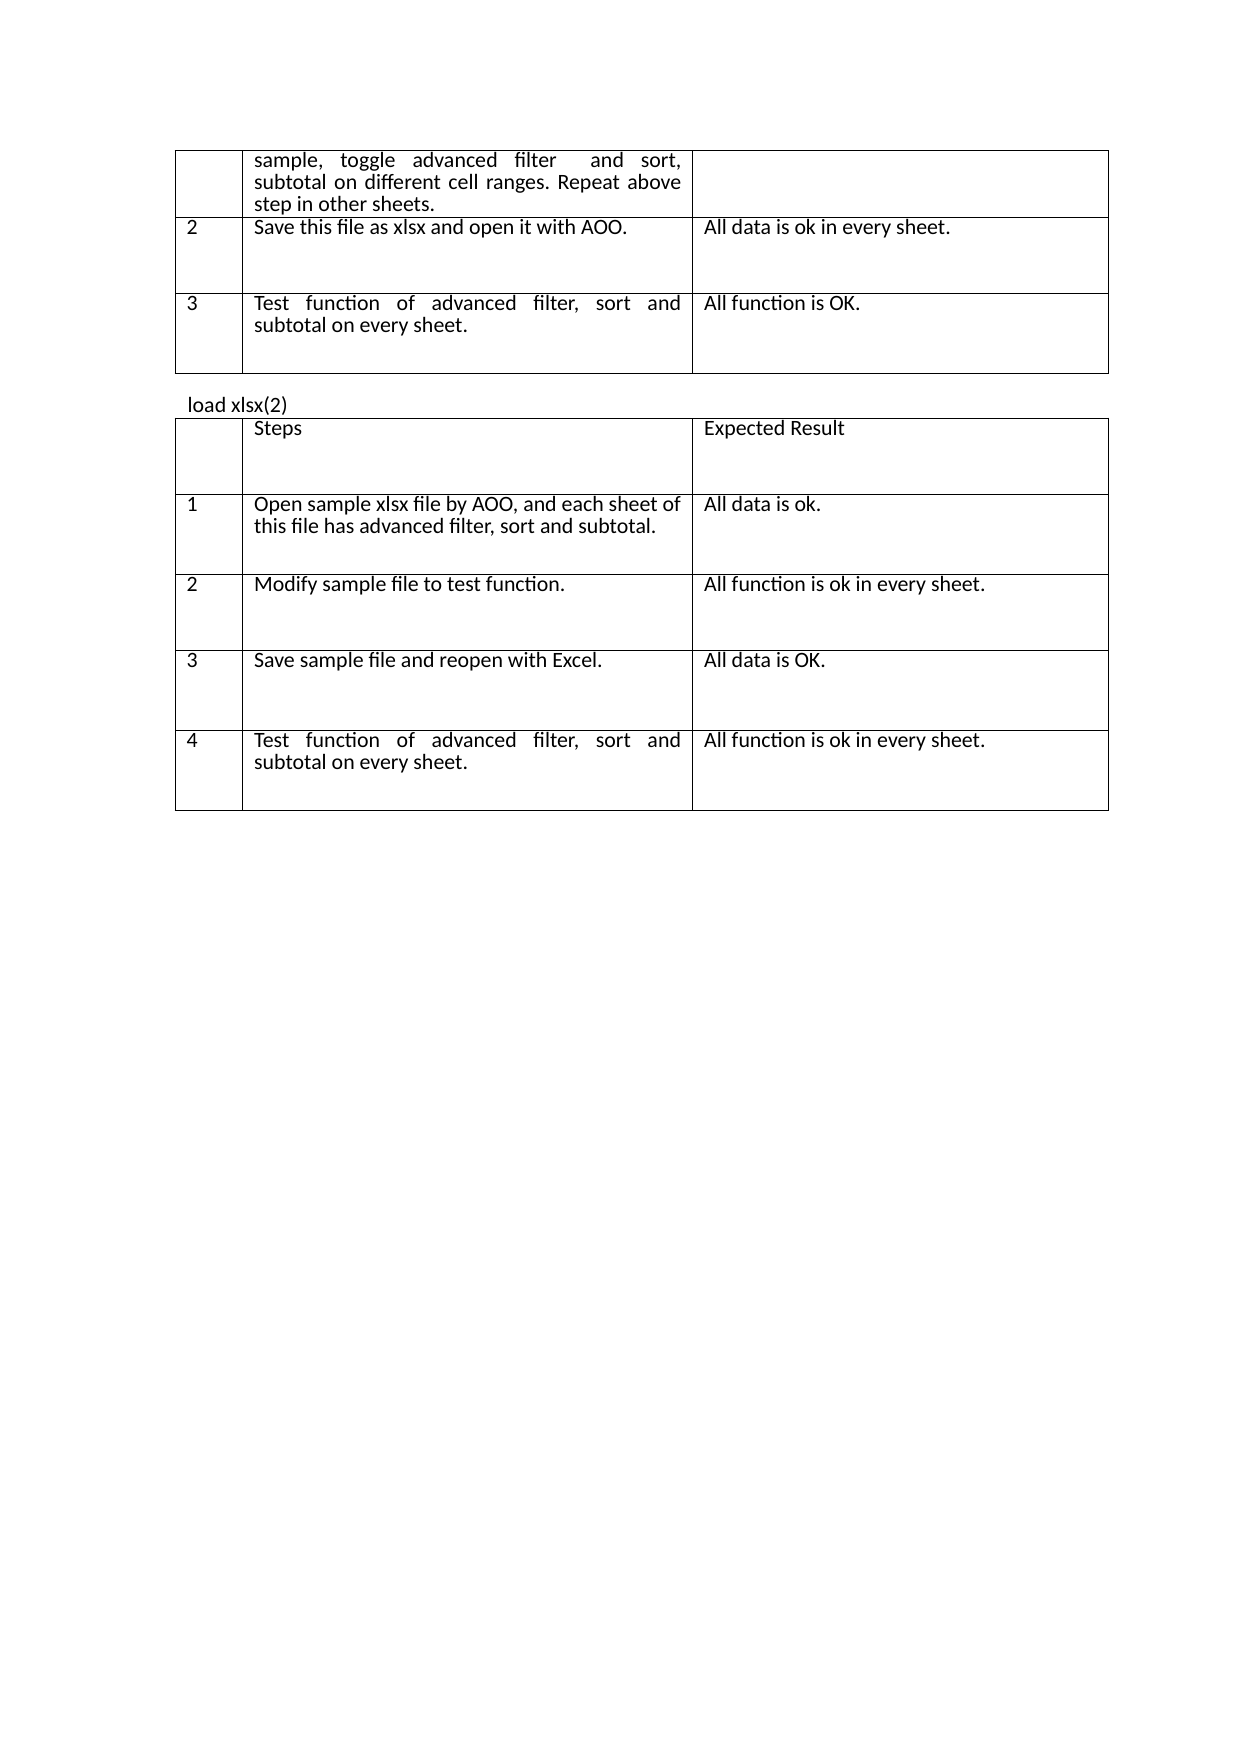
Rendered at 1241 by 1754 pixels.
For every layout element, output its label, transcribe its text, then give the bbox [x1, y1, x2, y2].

table_cell 2 [176, 575, 242, 650]
table_cell 1 [176, 495, 242, 574]
table_cell 2 [176, 218, 242, 293]
table_cell [176, 151, 242, 217]
table_cell 4 [176, 731, 242, 810]
table_cell [693, 151, 1108, 217]
table_cell All data is ok. [693, 495, 1108, 574]
table_cell Test function of advanced filter, sort and subtotal on every sheet. [243, 294, 692, 373]
table_cell All function is ok in every sheet. [693, 575, 1108, 650]
table_cell Save sample file and reopen with Excel. [243, 651, 692, 730]
table_cell Open sample xlsx file by AOO, and each sheet of this file has advanced filter, sort and subtotal. [243, 495, 692, 574]
table_cell All function is OK. [693, 294, 1108, 373]
table_header [176, 419, 242, 494]
table_header Expected Result [693, 419, 1108, 494]
table_cell All function is ok in every sheet. [693, 731, 1108, 810]
table_cell Save this file as xlsx and open it with AOO. [243, 218, 692, 293]
table_cell Test function of advanced filter, sort and subtotal on every sheet. [243, 731, 692, 810]
table_cell sample, toggle advanced filter and sort, subtotal on different cell ranges. Repeat above step in other sheets. [243, 151, 692, 217]
table_cell All data is OK. [693, 651, 1108, 730]
table_header Steps [243, 419, 692, 494]
table_cell 3 [176, 651, 242, 730]
table_cell 3 [176, 294, 242, 373]
table_cell All data is ok in every sheet. [693, 218, 1108, 293]
text load xlsx(2) [187, 396, 1053, 418]
table_cell Modify sample file to test function. [243, 575, 692, 650]
